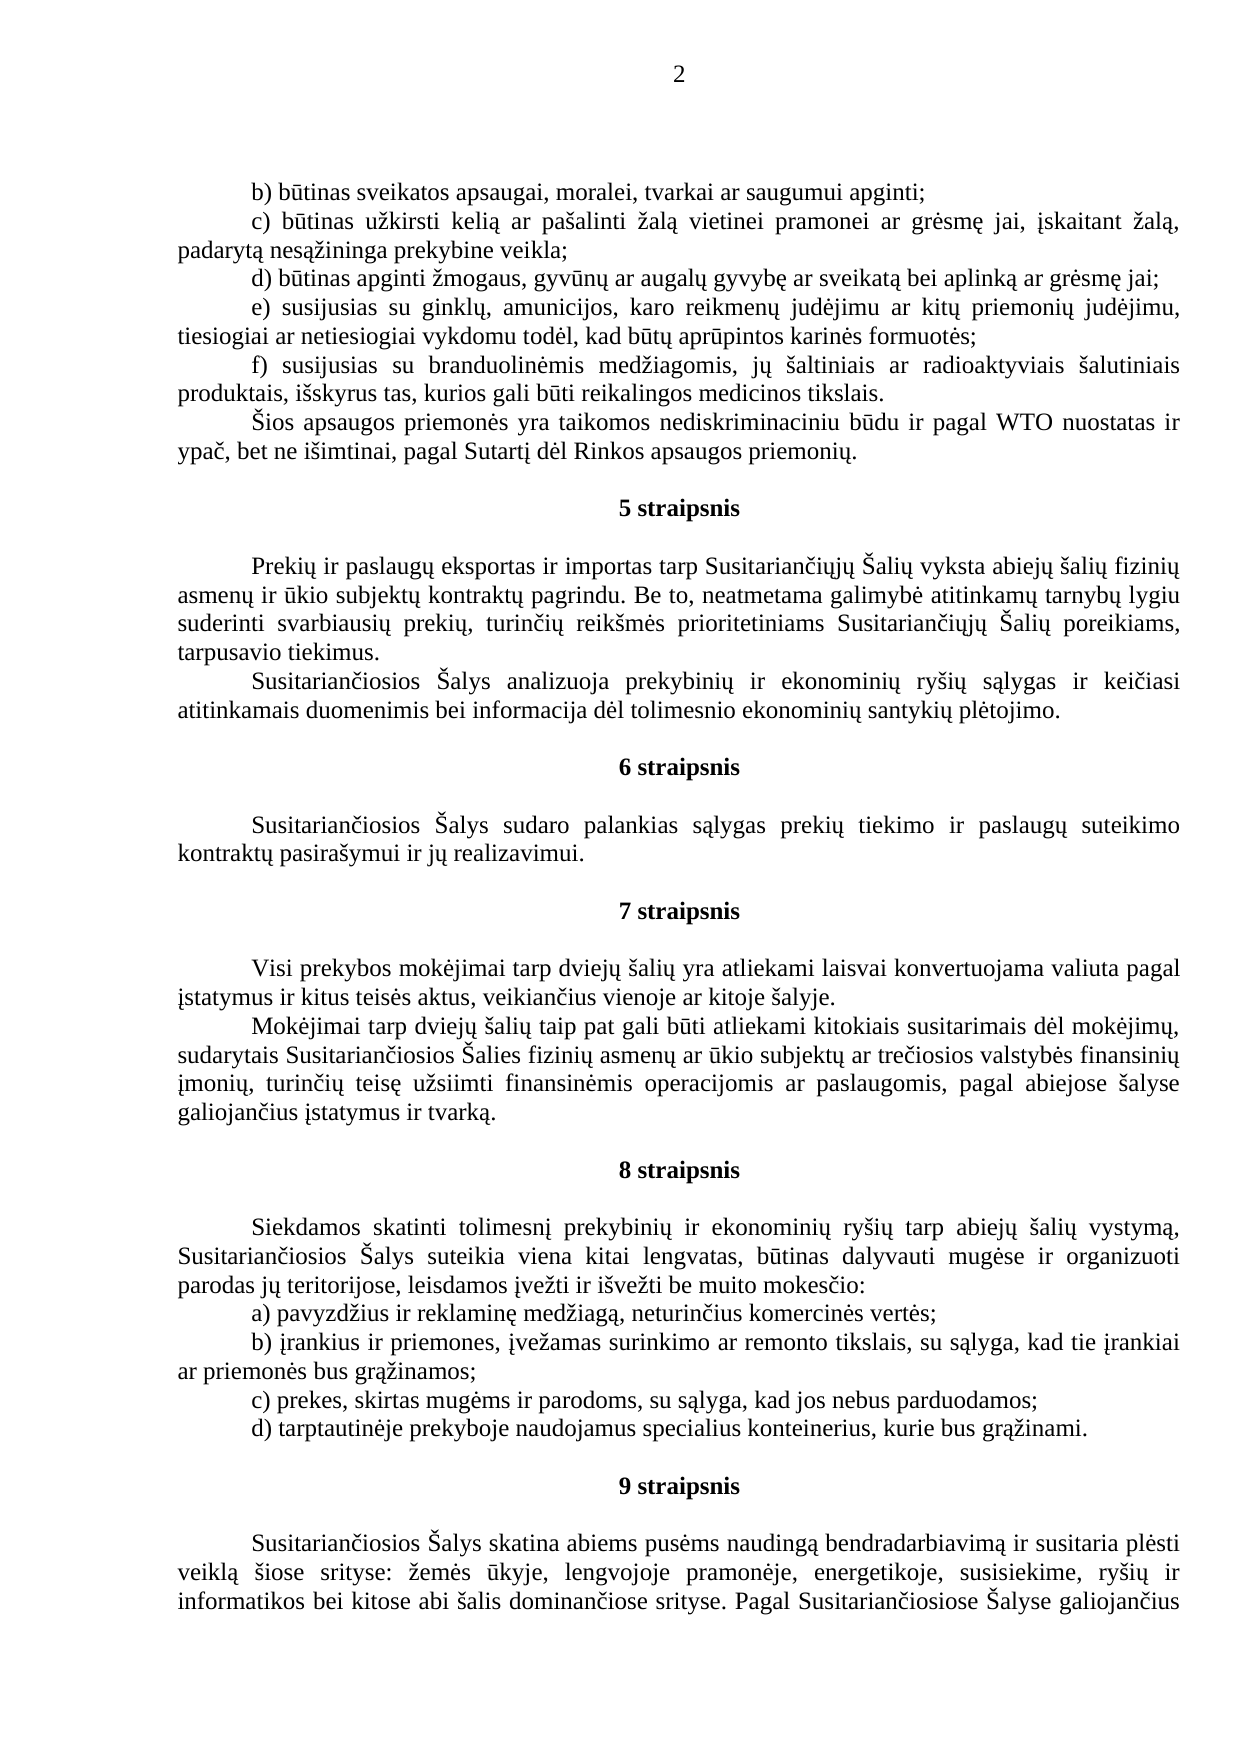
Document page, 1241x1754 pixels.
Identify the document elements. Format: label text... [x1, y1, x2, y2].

text Mokėjimai tarp dviejų šalių taip pat gali būti atliekami kitokiais susitarimais dėl mokėjimų, sudarytais Susitariančiosios Šalies fizinių asmenų ar ūkio subjektų ar trečiosios valstybės finansinių įmonių, turinčių teisę užsiimti finansinėmis operacijomis ar paslaugomis, pagal abiejose šalyse galiojančius įstatymus ir tvarką. [177, 1011, 1181, 1126]
text Šios apsaugos priemonės yra taikomos nediskriminaciniu būdu ir pagal WTO nuostatas ir ypač, bet ne išimtinai, pagal Sutartį dėl Rinkos apsaugos priemonių. [177, 407, 1181, 465]
text 9 straipsnis [177, 1471, 1181, 1500]
text c) prekes, skirtas mugėms ir parodoms, su sąlyga, kad jos nebus parduodamos; [177, 1385, 1181, 1413]
text Susitariančiosios Šalys sudaro palankias sąlygas prekių tiekimo ir paslaugų suteikimo kontraktų pasirašymui ir jų realizavimui. [177, 810, 1181, 867]
text b) įrankius ir priemones, įvežamas surinkimo ar remonto tikslais, su sąlyga, kad tie įrankiai ar priemonės bus grąžinamos; [177, 1327, 1181, 1385]
text 8 straipsnis [177, 1155, 1181, 1183]
text e) susijusias su ginklų, amunicijos, karo reikmenų judėjimu ar kitų priemonių judėjimu, tiesiogiai ar netiesiogiai vykdomu todėl, kad būtų aprūpintos karinės formuotės; [177, 292, 1181, 350]
text 6 straipsnis [177, 752, 1181, 781]
text f) susijusias su branduolinėmis medžiagomis, jų šaltiniais ar radioaktyviais šalutiniais produktais, išskyrus tas, kurios gali būti reikalingos medicinos tikslais. [177, 350, 1181, 407]
text 7 straipsnis [177, 896, 1181, 925]
text Siekdamos skatinti tolimesnį prekybinių ir ekonominių ryšių tarp abiejų šalių vystymą, Susitariančiosios Šalys suteikia viena kitai lengvatas, būtinas dalyvauti mugėse ir organizuoti parodas jų teritorijose, leisdamos įvežti ir išvežti be muito mokesčio: [177, 1212, 1181, 1298]
text b) būtinas sveikatos apsaugai, moralei, tvarkai ar saugumui apginti; [177, 177, 1181, 206]
text Susitariančiosios Šalys skatina abiems pusėms naudingą bendradarbiavimą ir susitaria plėsti veiklą šiose srityse: žemės ūkyje, lengvojoje pramonėje, energetikoje, susisiekime, ryšių ir informatikos bei kitose abi šalis dominančiose srityse. Pagal Susitariančiosiose Šalyse galiojančius [177, 1528, 1181, 1615]
text a) pavyzdžius ir reklaminę medžiagą, neturinčius komercinės vertės; [177, 1298, 1181, 1327]
text d) tarptautinėje prekyboje naudojamus specialius konteinerius, kurie bus grąžinami. [177, 1413, 1181, 1442]
text d) būtinas apginti žmogaus, gyvūnų ar augalų gyvybę ar sveikatą bei aplinką ar grėsmę jai; [177, 263, 1181, 292]
text Prekių ir paslaugų eksportas ir importas tarp Susitariančiųjų Šalių vyksta abiejų šalių fizinių asmenų ir ūkio subjektų kontraktų pagrindu. Be to, neatmetama galimybė atitinkamų tarnybų lygiu suderinti svarbiausių prekių, turinčių reikšmės prioritetiniams Susitariančiųjų Šalių poreikiams, tarpusavio tiekimus. [177, 551, 1181, 666]
text c) būtinas užkirsti kelią ar pašalinti žalą vietinei pramonei ar grėsmę jai, įskaitant žalą, padarytą nesąžininga prekybine veikla; [177, 206, 1181, 263]
text Susitariančiosios Šalys analizuoja prekybinių ir ekonominių ryšių sąlygas ir keičiasi atitinkamais duomenimis bei informacija dėl tolimesnio ekonominių santykių plėtojimo. [177, 666, 1181, 723]
text 5 straipsnis [177, 493, 1181, 522]
text Visi prekybos mokėjimai tarp dviejų šalių yra atliekami laisvai konvertuojama valiuta pagal įstatymus ir kitus teisės aktus, veikiančius vienoje ar kitoje šalyje. [177, 953, 1181, 1011]
